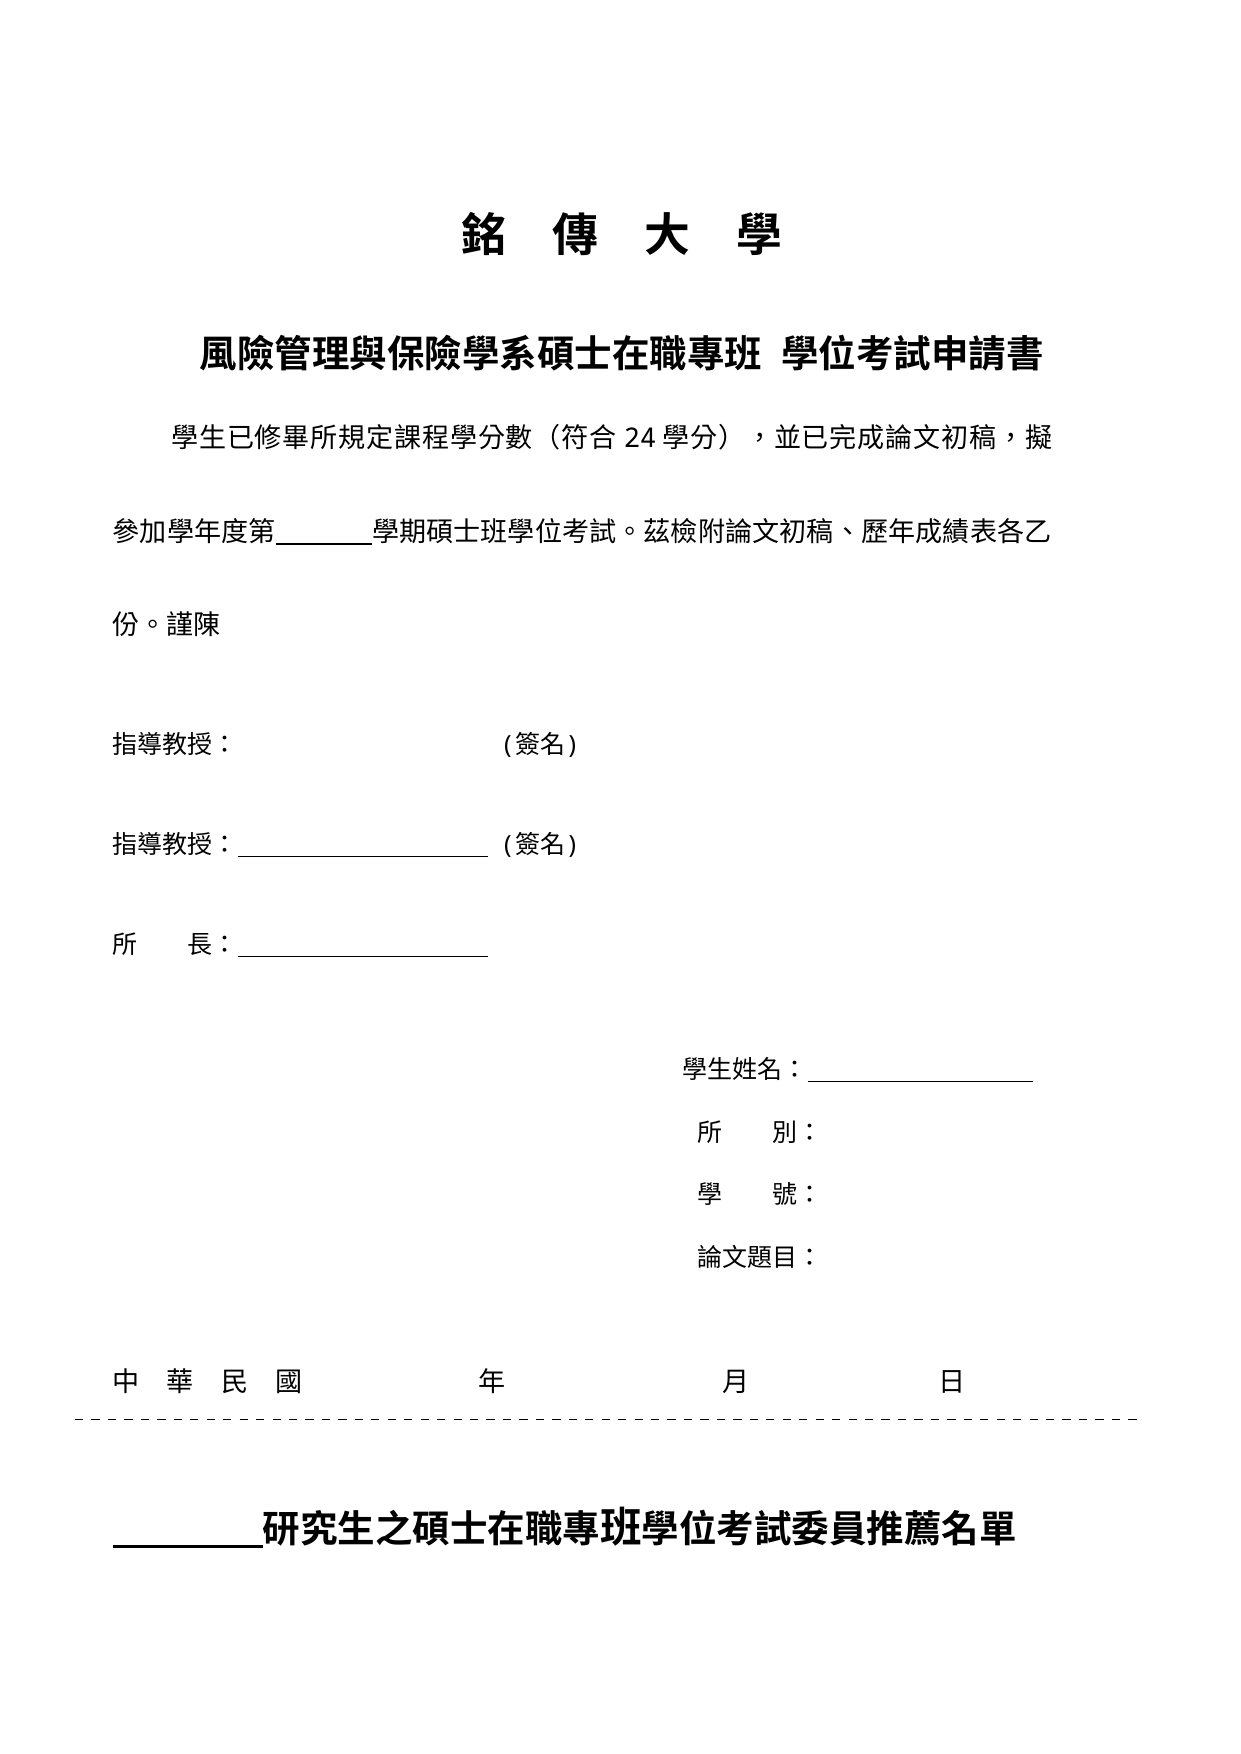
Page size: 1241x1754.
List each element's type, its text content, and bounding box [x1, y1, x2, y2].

text 風險管理與保險學系碩士在職專班 學位考試申請書 [187, 310, 1053, 372]
text 學生已修畢所規定課程學分數（符合24學分），並已完成論文初稿，擬參加學年度第 學期碩士班學位考試。茲檢附論文初稿、歷年成績表各乙份。謹陳 [112, 394, 1053, 644]
text 所 別： [112, 1088, 1053, 1151]
text 所 長： [112, 901, 1053, 963]
text 指導教授： (簽名) [112, 801, 1053, 863]
text 銘 傳 大 學 [187, 158, 1053, 283]
text 學生姓名： [112, 1026, 1053, 1088]
text 論文題目： [112, 1213, 1053, 1276]
text 指導教授： (簽名) [112, 701, 1053, 763]
text 研究生之碩士在職專班學位考試委員推薦名單 [112, 1482, 1053, 1545]
text 學 號： [112, 1151, 1053, 1213]
text 中 華 民 國 年 月 日 [112, 1338, 1053, 1401]
